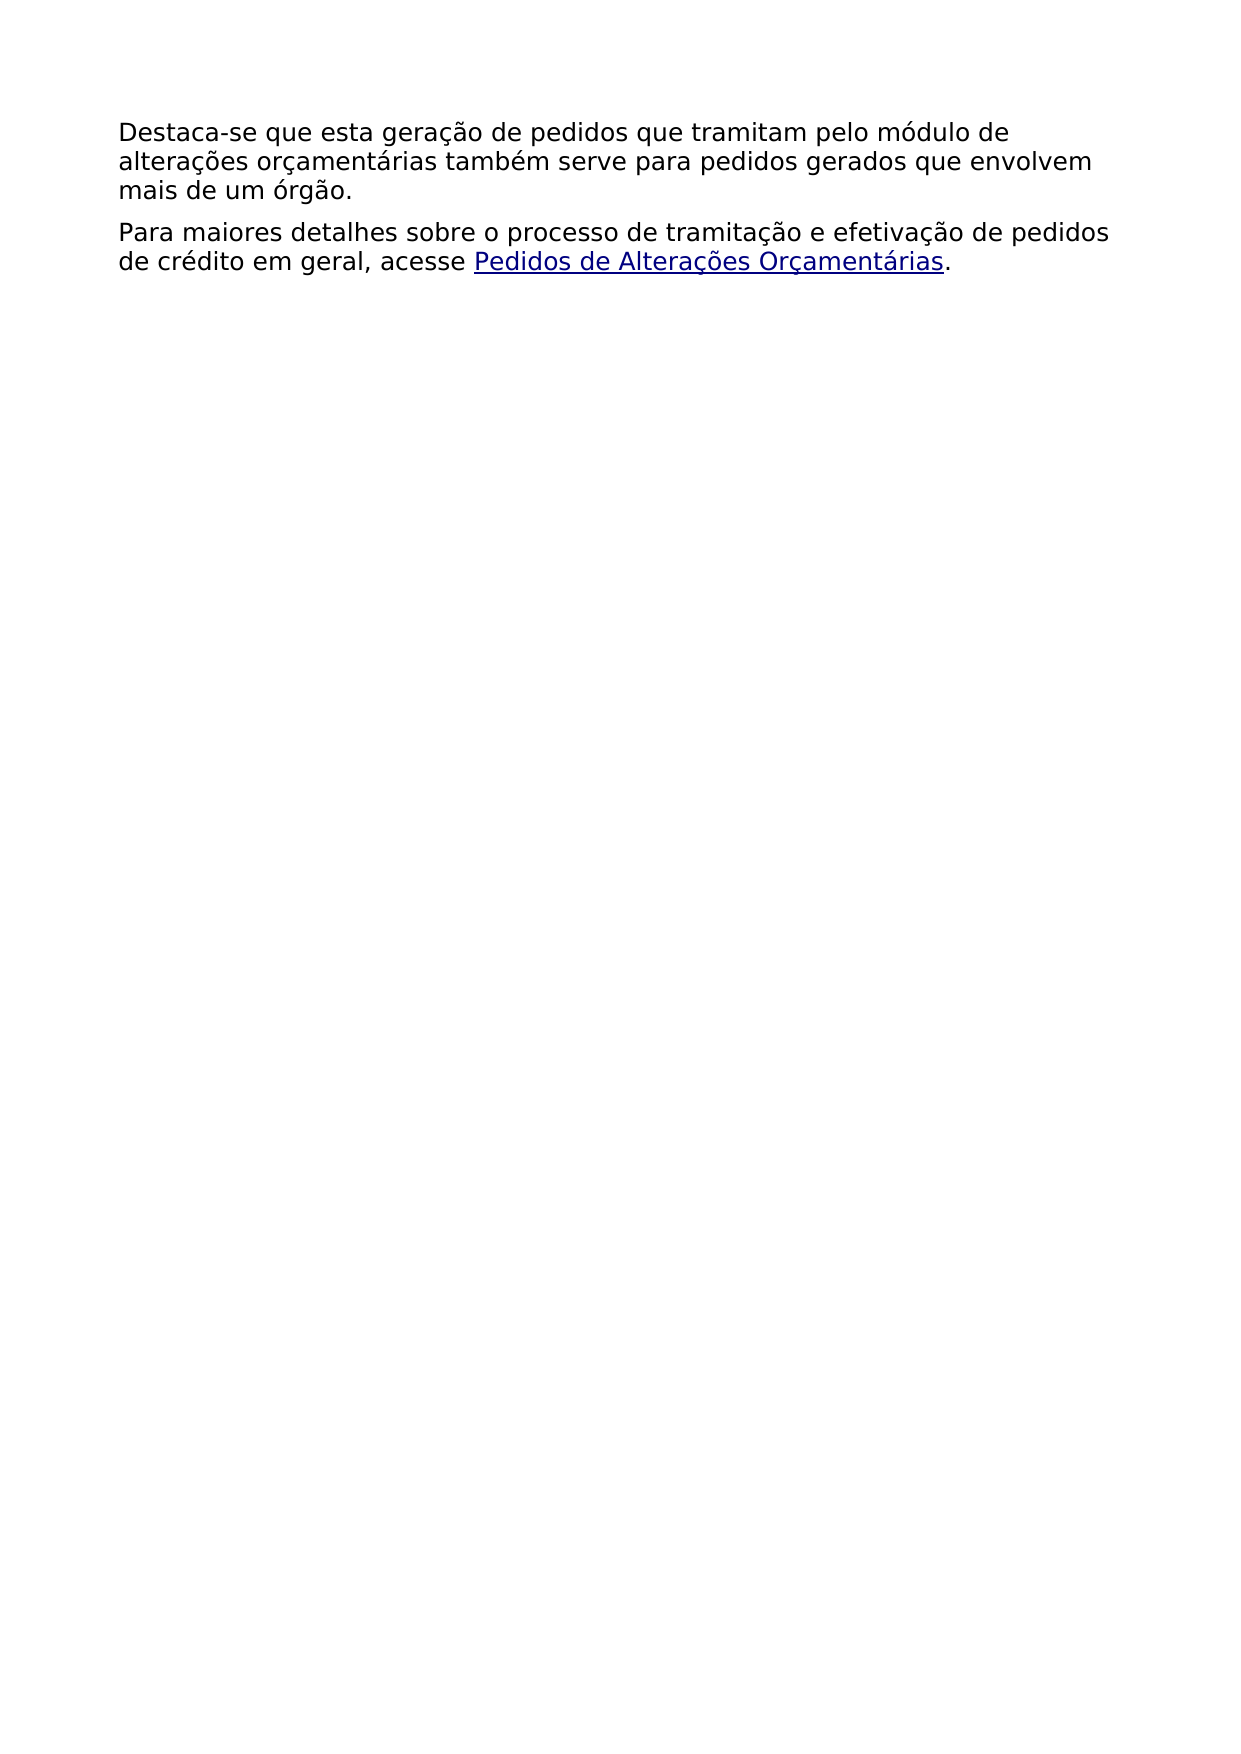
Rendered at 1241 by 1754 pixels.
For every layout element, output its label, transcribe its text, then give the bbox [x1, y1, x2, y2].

text Destaca-se que esta geração de pedidos que tramitam pelo módulo de alterações orçamentárias também serve para pedidos gerados que envolvem mais de um órgão. [118, 118, 1122, 206]
text Para maiores detalhes sobre o processo de tramitação e efetivação de pedidos de crédito em geral, acesse Pedidos de Alterações Orçamentárias. [118, 218, 1122, 276]
